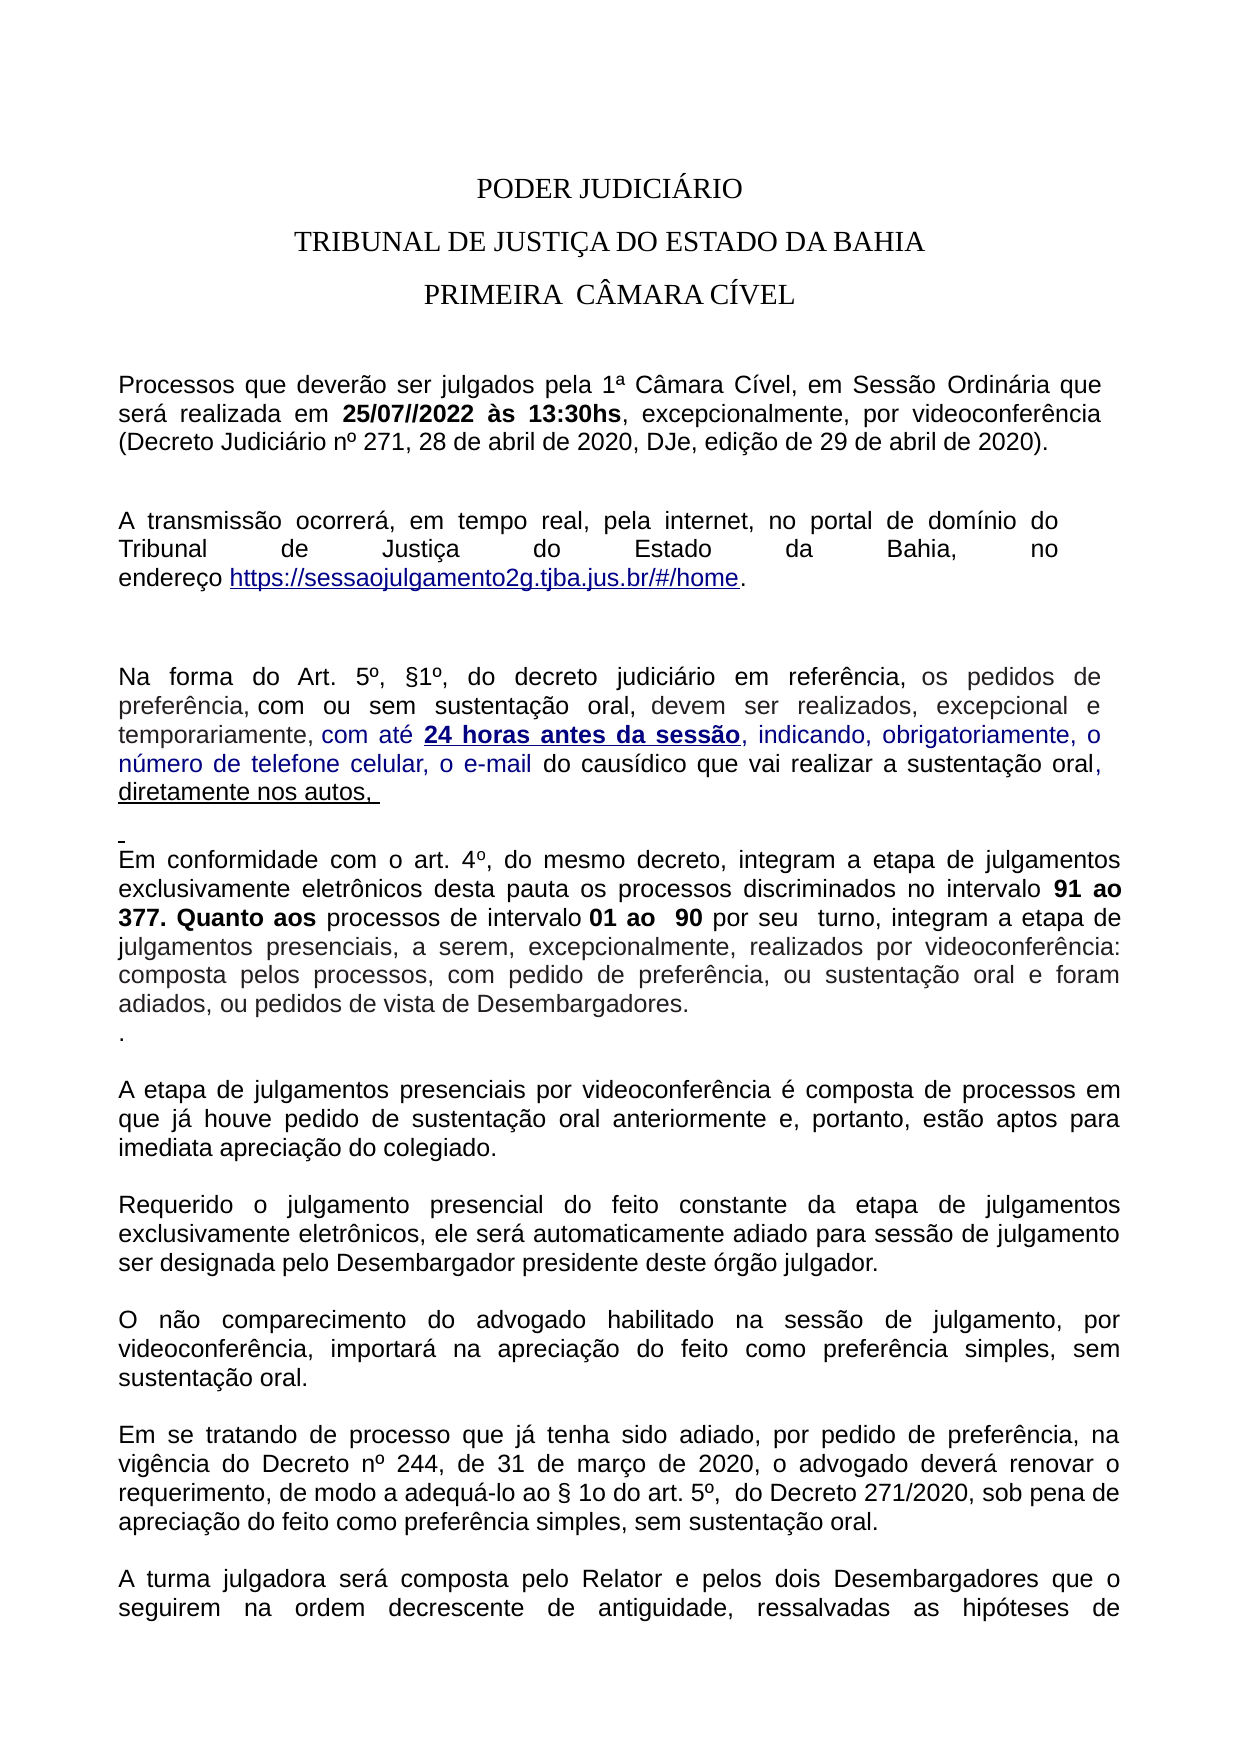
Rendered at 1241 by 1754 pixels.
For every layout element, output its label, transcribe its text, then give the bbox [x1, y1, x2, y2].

text TRIBUNAL DE JUSTIÇA DO ESTADO DA BAHIA [118, 224, 1101, 258]
text PRIMEIRA CÂMARA CÍVEL [118, 277, 1101, 311]
text Processos que deverão ser julgados pela 1ª Câmara Cível, em Sessão Ordinária que será realizada em 25/07//2022 às 13:30hs, excepcionalmente, por videoconferência (Decreto Judiciário nº 271, 28 de abril de 2020, DJe, edição de 29 de abril de 2020). [118, 370, 1101, 456]
text A etapa de julgamentos presenciais por videoconferência é composta de processos em que já houve pedido de sustentação oral anteriormente e, portanto, estão aptos para imediata apreciação do colegiado. [118, 1075, 1122, 1162]
text Em se tratando de processo que já tenha sido adiado, por pedido de preferência, na vigência do Decreto nº 244, de 31 de março de 2020, o advogado deverá renovar o requerimento, de modo a adequá-lo ao § 1o do art. 5º, do Decreto 271/2020, sob pena de apreciação do feito como preferência simples, sem sustentação oral. [118, 1420, 1122, 1535]
text Requerido o julgamento presencial do feito constante da etapa de julgamentos exclusivamente eletrônicos, ele será automaticamente adiado para sessão de julgamento ser designada pelo Desembargador presidente deste órgão julgador. [118, 1190, 1122, 1277]
text Na forma do Art. 5º, §1º, do decreto judiciário em referência, os pedidos de preferência, com ou sem sustentação oral, devem ser realizados, excepcional e temporariamente, com até 24 horas antes da sessão, indicando, obrigatoriamente, o número de telefone celular, o e-mail do causídico que vai realizar a sustentação oral, diretamente nos autos, [118, 662, 1101, 806]
text A transmissão ocorrerá, em tempo real, pela internet, no portal de domínio do Tribunal de Justiça do Estado da Bahia, no endereço https://sessaojulgamento2g.tjba.jus.br/#/home. [118, 506, 1059, 592]
text .DIÁRIO 23-08-2021 [118, 1018, 1122, 1047]
text O não comparecimento do advogado habilitado na sessão de julgamento, por videoconferência, importará na apreciação do feito como preferência simples, sem sustentação oral. [118, 1305, 1122, 1392]
text PODER JUDICIÁRIO [118, 171, 1101, 205]
text A turma julgadora será composta pelo Relator e pelos dois Desembargadores que o seguirem na ordem decrescente de antiguidade, ressalvadas as hipóteses de [118, 1564, 1122, 1622]
text Em conformidade com o art. 4o, do mesmo decreto, integram a etapa de julgamentos exclusivamente eletrônicos desta pauta os processos discriminados no intervalo 91 ao 377. Quanto aos processos de intervalo 01 ao 90 por seu turno, integram a etapa de julgamentos presenciais, a serem, excepcionalmente, realizados por videoconferência: composta pelos processos, com pedido de preferência, ou sustentação oral e foram adiados, ou pedidos de vista de Desembargadores. [118, 845, 1122, 1018]
